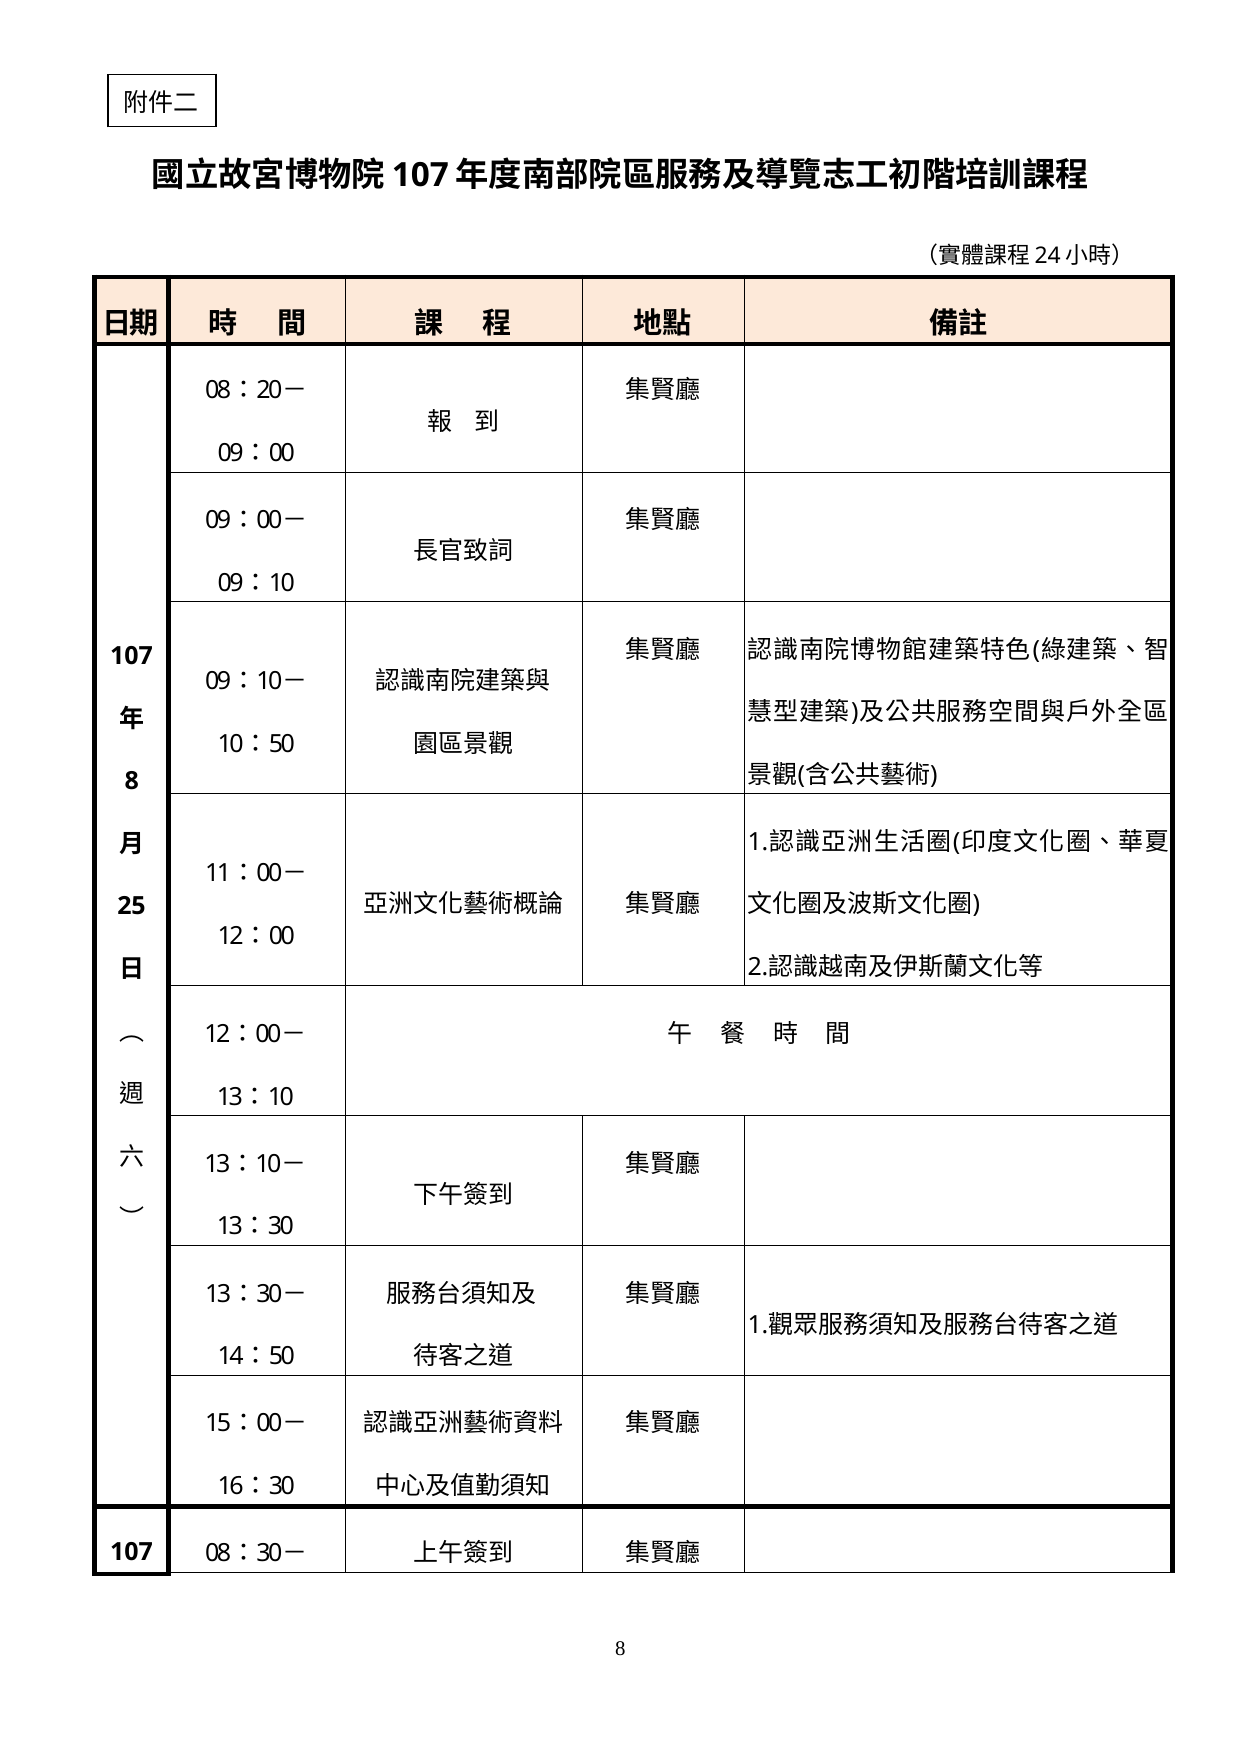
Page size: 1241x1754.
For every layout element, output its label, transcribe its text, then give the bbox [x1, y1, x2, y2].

table_cell [745, 1509, 1170, 1571]
table_cell 集賢廳 [583, 1509, 744, 1571]
table_cell 集賢廳 [583, 473, 744, 601]
table_cell 08：30－ [171, 1509, 345, 1571]
table_header 日期 [97, 279, 166, 342]
table_cell 亞洲文化藝術概論 [346, 794, 582, 985]
table_cell 1.觀眾服務須知及服務台待客之道 [745, 1246, 1170, 1374]
table_cell [745, 1376, 1170, 1504]
table_cell 集賢廳 [583, 1376, 744, 1504]
table_cell 集賢廳 [583, 1246, 744, 1374]
table_cell 認識南院建築與 園區景觀 [346, 602, 582, 793]
text [109, 75, 215, 126]
table_cell 09：10－10：50 [171, 602, 345, 793]
text 國立故宮博物院107年度南部院區服務及導覽志工初階培訓課程 [106, 131, 1134, 193]
table_cell 集賢廳 [583, 602, 744, 793]
table_cell [745, 346, 1170, 471]
table_cell 107 [97, 1509, 166, 1571]
text 附件二 [124, 82, 200, 118]
table_cell 集賢廳 [583, 1116, 744, 1245]
table_cell 上午簽到 [346, 1509, 582, 1571]
table_header 時 間 [171, 279, 345, 342]
table_cell 09：00－09：10 [171, 473, 345, 601]
table_cell [745, 1116, 1170, 1245]
table_cell 13：30－14：50 [171, 1246, 345, 1374]
table_cell 午 餐 時 間 [346, 986, 1170, 1115]
table_cell 認識亞洲藝術資料中心及值勤須知 [346, 1376, 582, 1504]
table_cell 15：00－16：30 [171, 1376, 345, 1504]
table_cell 1.認識亞洲生活圈(印度文化圈、華夏文化圈及波斯文化圈) 2.認識越南及伊斯蘭文化等 [745, 794, 1170, 985]
table_cell 13：10－13：30 [171, 1116, 345, 1245]
table_cell 12：00－13：10 [171, 986, 345, 1115]
table_cell 107 年 8 月 25 日 ︵ 週 六 ︶ [97, 346, 166, 1504]
table_cell 下午簽到 [346, 1116, 582, 1245]
table_cell 集賢廳 [583, 794, 744, 985]
text （實體課程24小時） [106, 212, 1134, 274]
table_header 地點 [583, 279, 744, 342]
table_cell 認識南院博物館建築特色(綠建築、智慧型建築)及公共服務空間與戶外全區景觀(含公共藝術) [745, 602, 1170, 793]
table_cell 11：00－12：00 [171, 794, 345, 985]
table_header 課 程 [346, 279, 582, 342]
table_cell 08：20－09：00 [171, 346, 345, 471]
table_cell 集賢廳 [583, 346, 744, 471]
table_cell 報 到 [346, 346, 582, 471]
table_cell [745, 473, 1170, 601]
table_header 備註 [745, 279, 1170, 342]
table_cell 服務台須知及 待客之道 [346, 1246, 582, 1374]
table_cell 長官致詞 [346, 473, 582, 601]
